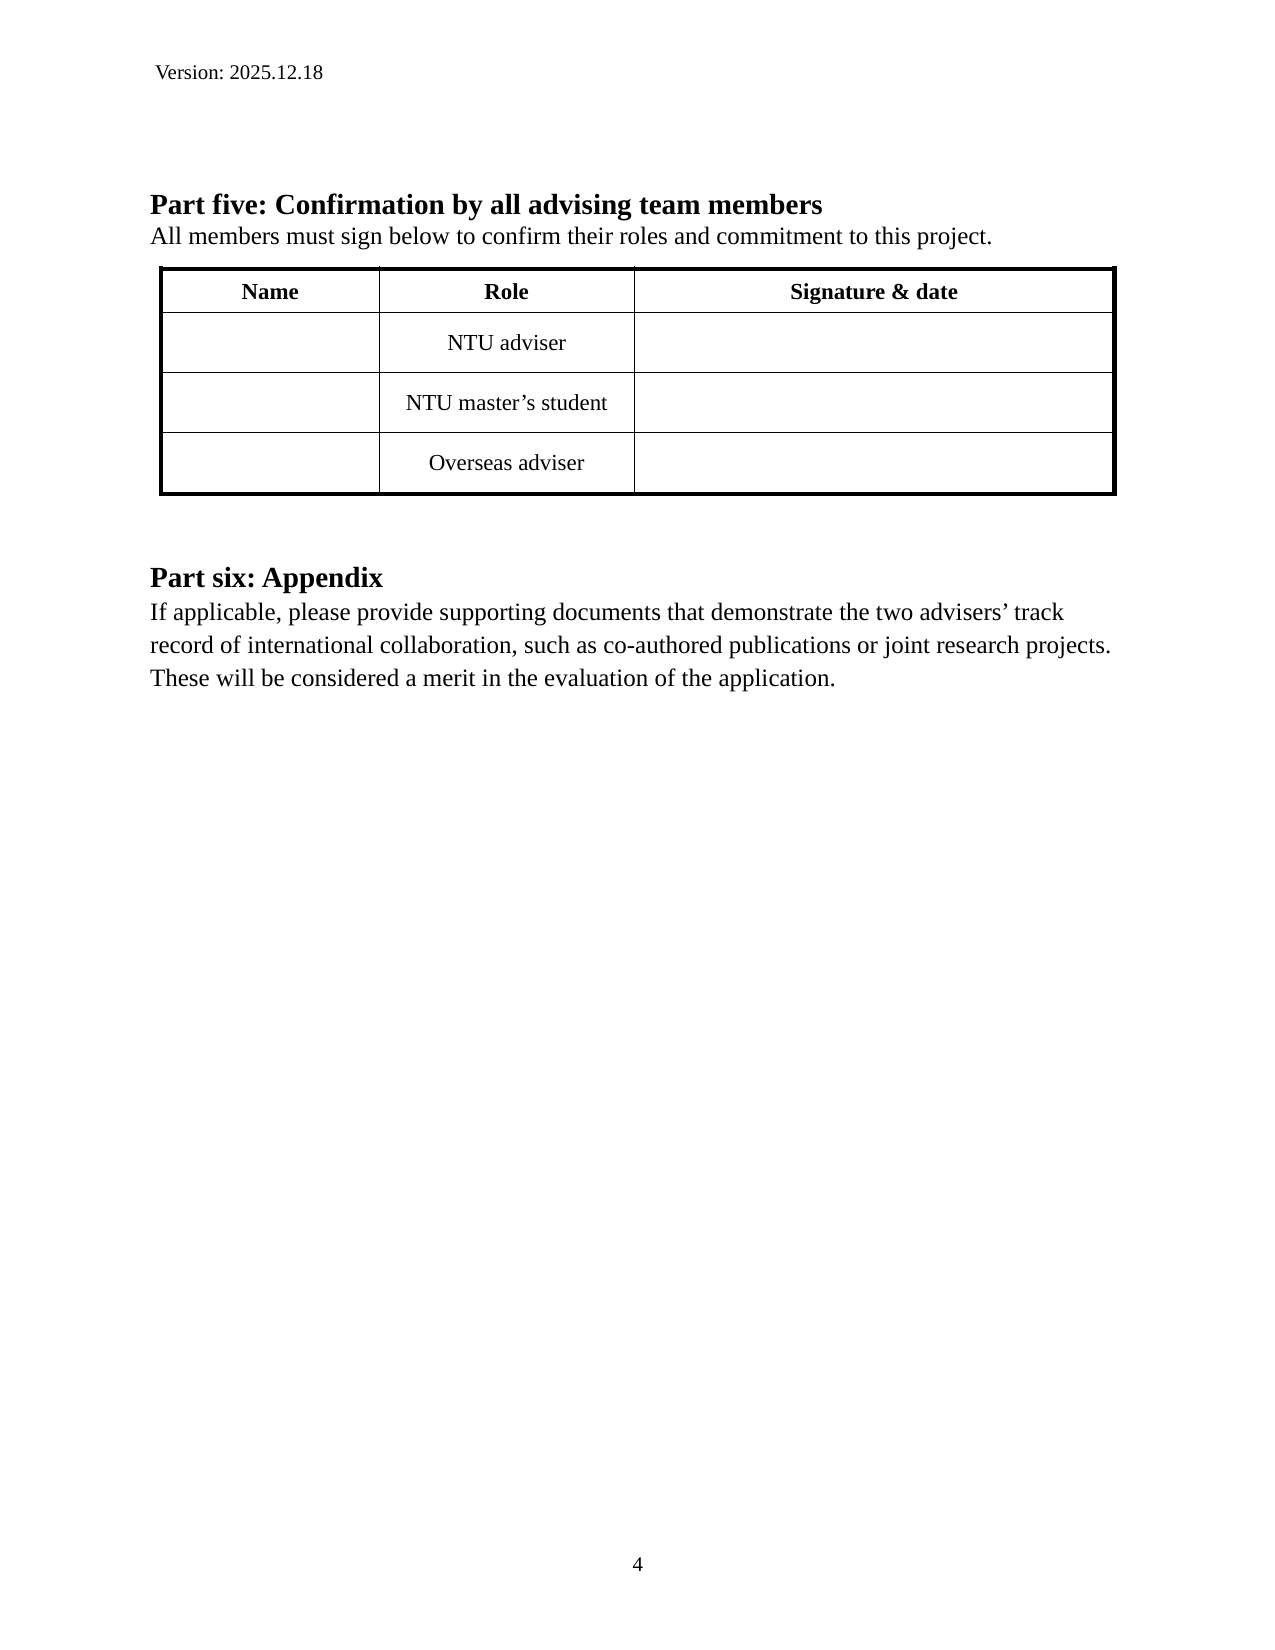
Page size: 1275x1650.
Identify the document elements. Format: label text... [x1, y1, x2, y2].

table_cell NTU master’s student [380, 373, 634, 431]
table_cell [635, 373, 1112, 431]
table_header Name [163, 271, 379, 311]
table_cell [163, 433, 379, 491]
table_cell NTU adviser [380, 313, 634, 371]
table_cell Overseas adviser [380, 433, 634, 491]
table_cell [163, 373, 379, 431]
text Part five: Confirmation by all advising team members All members must sign below to confirm their roles and commitment to this project. [150, 187, 1125, 250]
table_cell [163, 313, 379, 371]
text Part six: Appendix If applicable, please provide supporting documents that demonstrate the two advisers’ track record of international collaboration, such as co-authored publications or joint research projects. These will be considered a merit in the evaluation of the application. [150, 521, 1125, 692]
table_header Role [380, 271, 634, 311]
table_header Signature & date [635, 271, 1112, 311]
table_cell [635, 433, 1112, 491]
table_cell [635, 313, 1112, 371]
